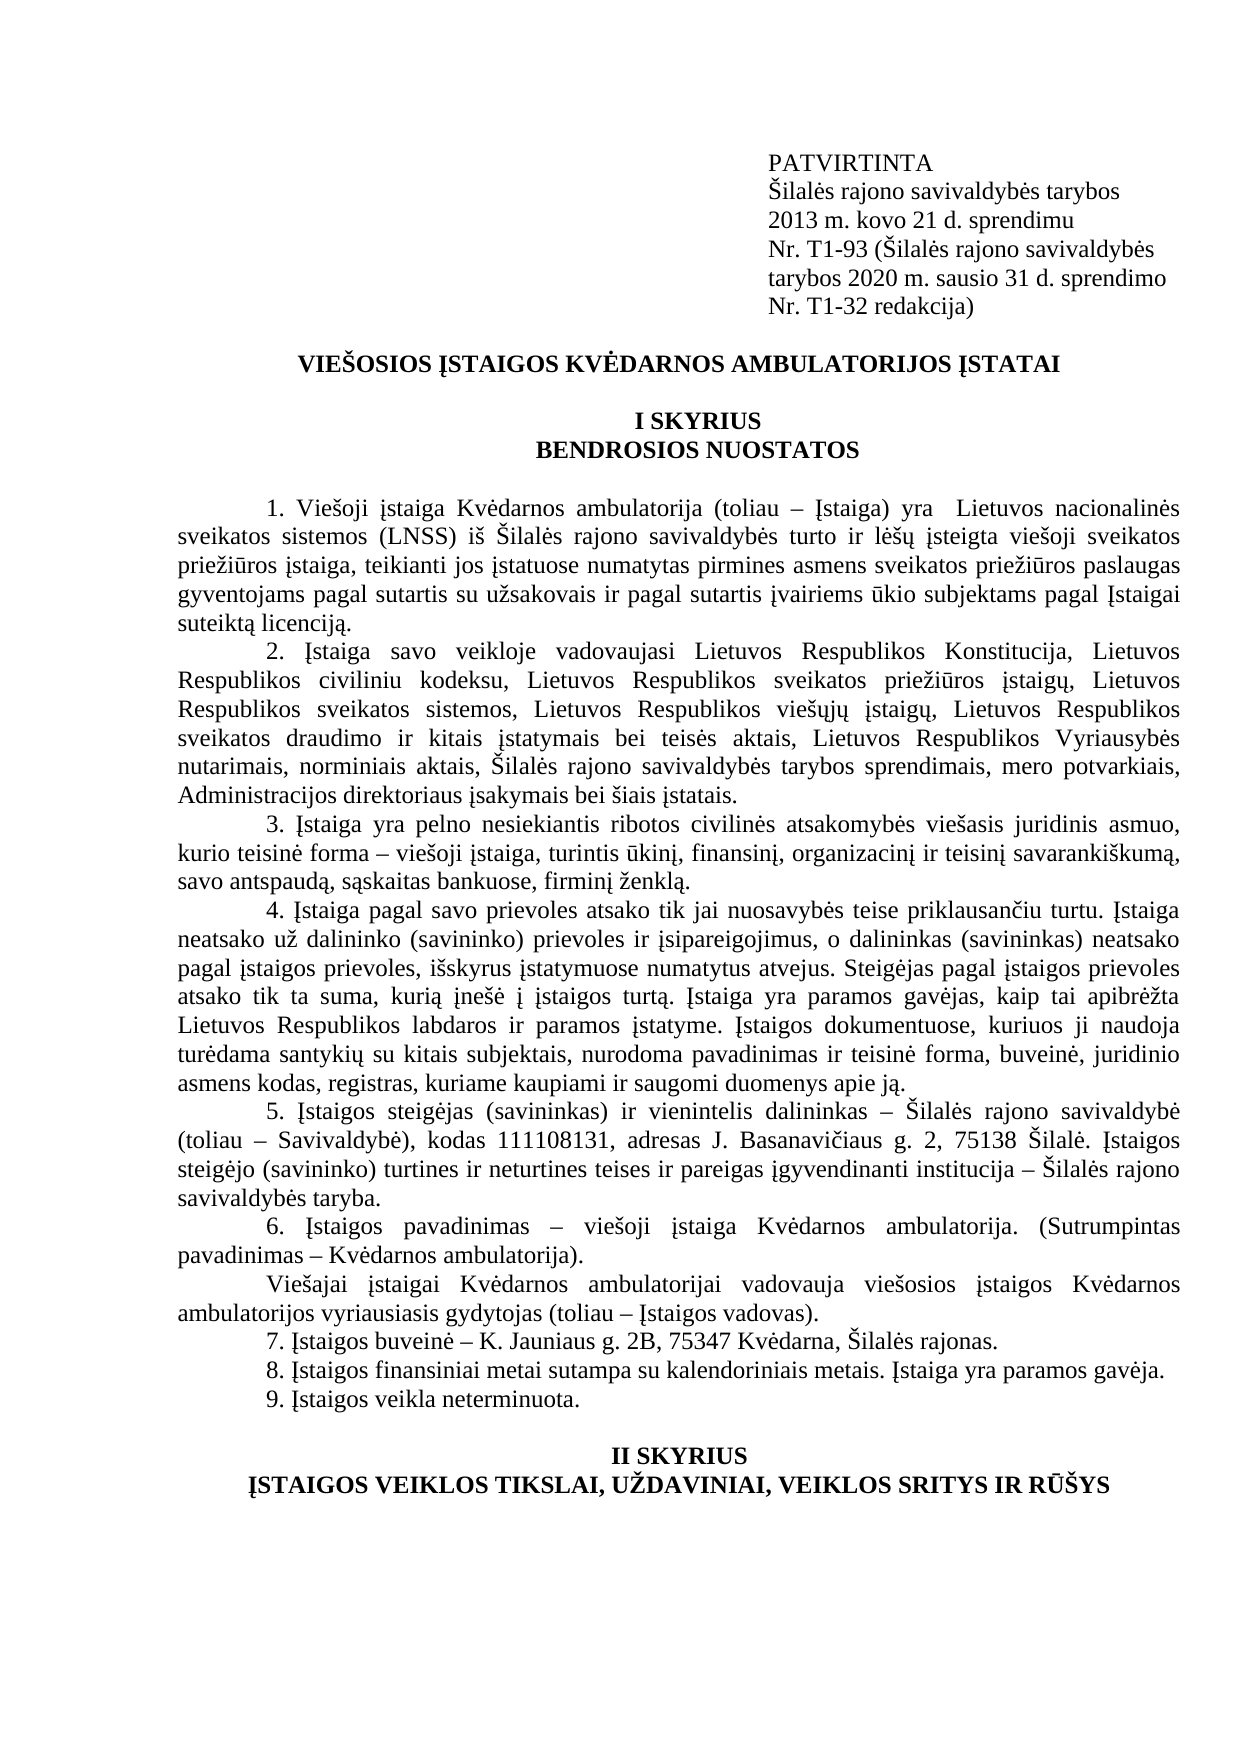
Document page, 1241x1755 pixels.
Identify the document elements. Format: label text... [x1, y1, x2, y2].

text 8. Įstaigos finansiniai metai sutampa su kalendoriniais metais. Įstaiga yra paramos gavėja. [177, 1355, 1181, 1384]
text Nr. T1-93 (Šilalės rajono savivaldybės tarybos 2020 m. sausio 31 d. sprendimo Nr. T1-32 redakcija) [768, 234, 1181, 320]
text 6. Įstaigos pavadinimas – viešoji įstaiga Kvėdarnos ambulatorija. (Sutrumpintas pavadinimas – Kvėdarnos ambulatorija). [177, 1211, 1181, 1269]
text 2013 m. kovo 21 d. sprendimu [768, 205, 1181, 234]
text 3. Įstaiga yra pelno nesiekiantis ribotos civilinės atsakomybės viešasis juridinis asmuo, kurio teisinė forma – viešoji įstaiga, turintis ūkinį, finansinį, organizacinį ir teisinį savarankiškumą, savo antspaudą, sąskaitas bankuose, firminį ženklą. [177, 809, 1181, 895]
text ĮSTAIGOS VEIKLOS TIKSLAI, UŽDAVINIAI, VEIKLOS SRITYS IR RŪŠYS [177, 1470, 1181, 1499]
text II SKYRIUS [177, 1441, 1181, 1470]
text 2. Įstaiga savo veikloje vadovaujasi Lietuvos Respublikos Konstitucija, Lietuvos Respublikos civiliniu kodeksu, Lietuvos Respublikos sveikatos priežiūros įstaigų, Lietuvos Respublikos sveikatos sistemos, Lietuvos Respublikos viešųjų įstaigų, Lietuvos Respublikos sveikatos draudimo ir kitais įstatymais bei teisės aktais, Lietuvos Respublikos Vyriausybės nutarimais, norminiais aktais, Šilalės rajono savivaldybės tarybos sprendimais, mero potvarkiais, Administracijos direktoriaus įsakymais bei šiais įstatais. [177, 636, 1181, 809]
text 7. Įstaigos buveinė – K. Jauniaus g. 2B, 75347 Kvėdarna, Šilalės rajonas. [177, 1326, 1181, 1355]
text 4. Įstaiga pagal savo prievoles atsako tik jai nuosavybės teise priklausančiu turtu. Įstaiga neatsako už dalininko (savininko) prievoles ir įsipareigojimus, o dalininkas (savininkas) neatsako pagal įstaigos prievoles, išskyrus įstatymuose numatytus atvejus. Steigėjas pagal įstaigos prievoles atsako tik ta suma, kurią įnešė į įstaigos turtą. Įstaiga yra paramos gavėjas, kaip tai apibrėžta Lietuvos Respublikos labdaros ir paramos įstatyme. Įstaigos dokumentuose, kuriuos ji naudoja turėdama santykių su kitais subjektais, nurodoma pavadinimas ir teisinė forma, buveinė, juridinio asmens kodas, registras, kuriame kaupiami ir saugomi duomenys apie ją. [177, 895, 1181, 1096]
text BENDROSIOS NUOSTATOS [214, 435, 1181, 464]
text Viešajai įstaigai Kvėdarnos ambulatorijai vadovauja viešosios įstaigos Kvėdarnos ambulatorijos vyriausiasis gydytojas (toliau – Įstaigos vadovas). [177, 1269, 1181, 1326]
text VIEŠOSIOS ĮSTAIGOS KVĖDARNOS AMBULATORIJOS ĮSTATAI [177, 349, 1181, 378]
text 5. Įstaigos steigėjas (savininkas) ir vienintelis dalininkas – Šilalės rajono savivaldybė (toliau – Savivaldybė), kodas 111108131, adresas J. Basanavičiaus g. 2, 75138 Šilalė. Įstaigos steigėjo (savininko) turtines ir neturtines teises ir pareigas įgyvendinanti institucija – Šilalės rajono savivaldybės taryba. [177, 1096, 1181, 1211]
text 1. Viešoji įstaiga Kvėdarnos ambulatorija (toliau – Įstaiga) yra Lietuvos nacionalinės sveikatos sistemos (LNSS) iš Šilalės rajono savivaldybės turto ir lėšų įsteigta viešoji sveikatos priežiūros įstaiga, teikianti jos įstatuose numatytas pirmines asmens sveikatos priežiūros paslaugas gyventojams pagal sutartis su užsakovais ir pagal sutartis įvairiems ūkio subjektams pagal Įstaigai suteiktą licenciją. [177, 493, 1181, 636]
text I SKYRIUS [214, 406, 1181, 435]
text PATVIRTINTA [717, 148, 1181, 176]
text 9. Įstaigos veikla neterminuota. [177, 1384, 1181, 1413]
text Šilalės rajono savivaldybės tarybos [717, 176, 1181, 205]
